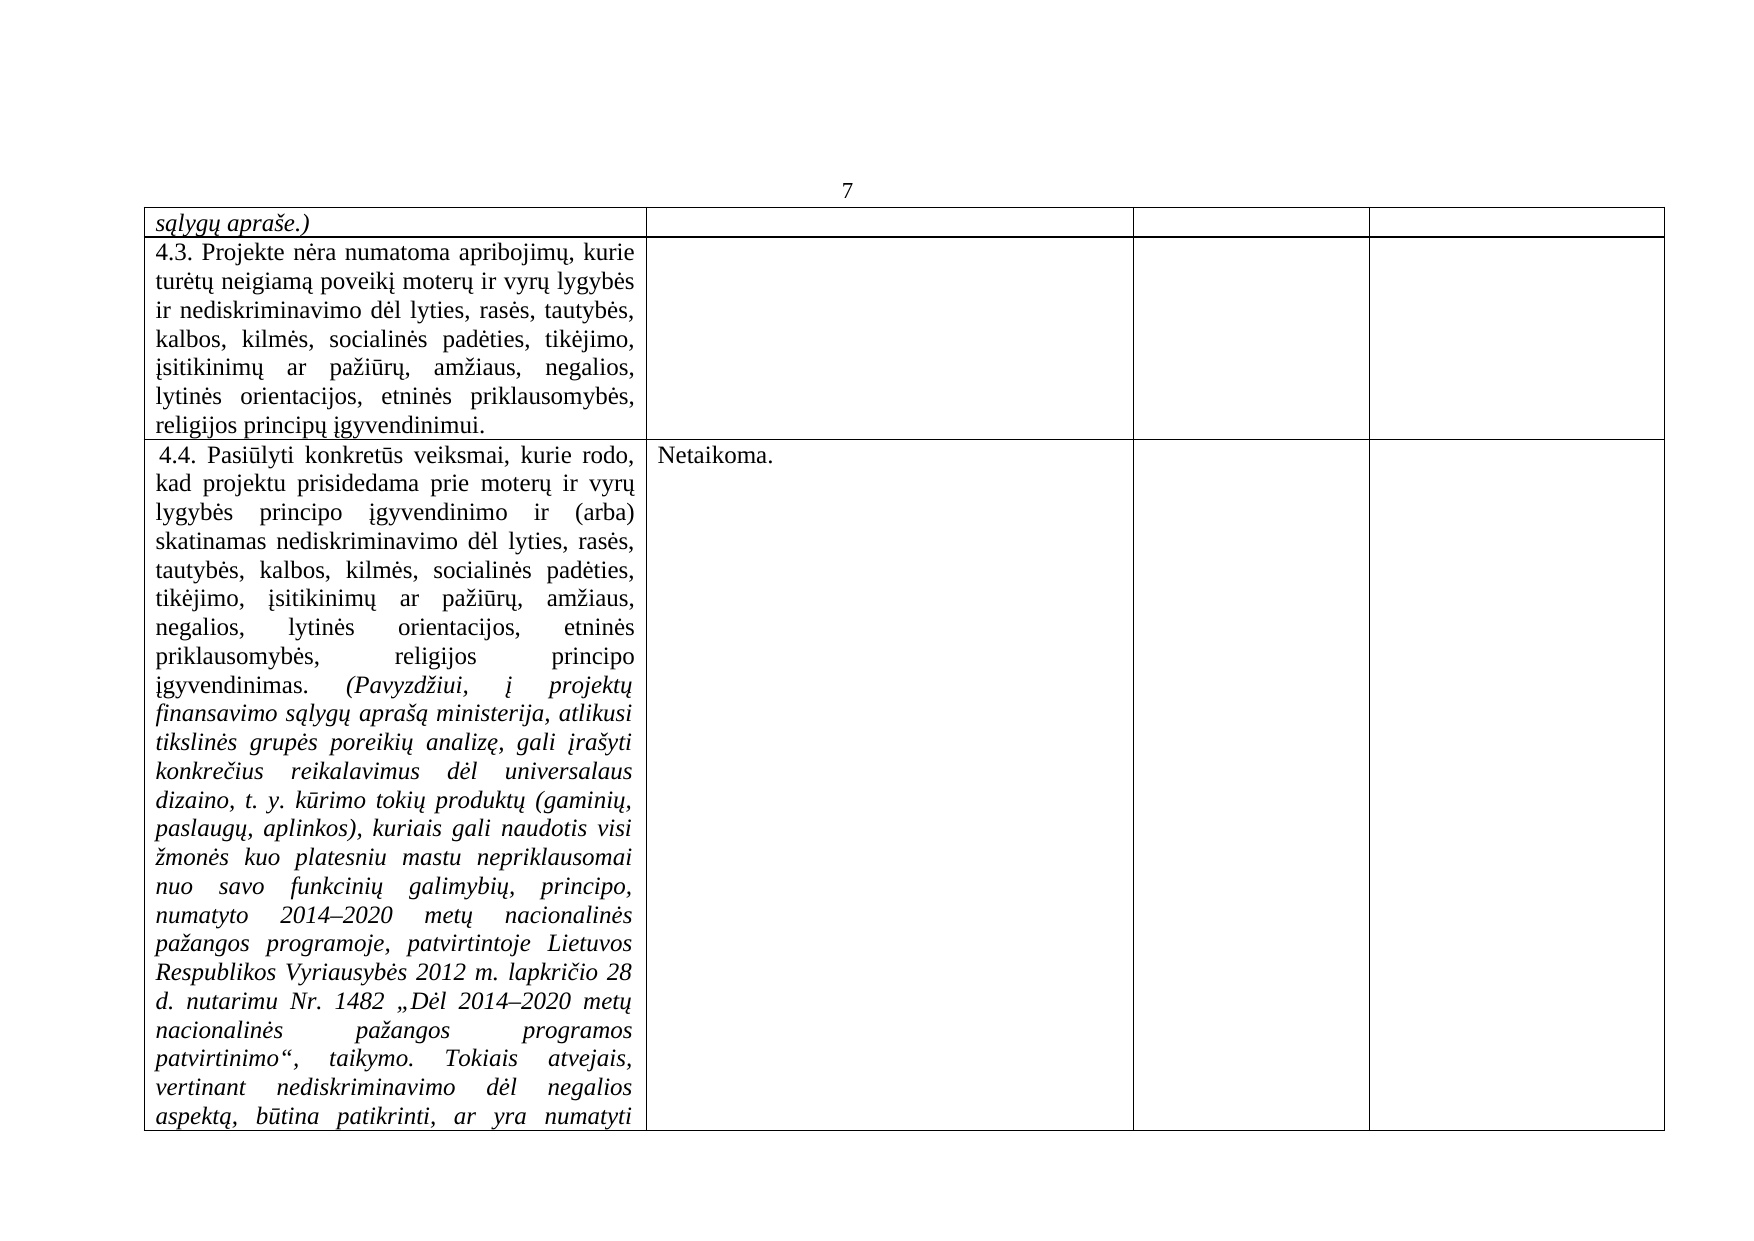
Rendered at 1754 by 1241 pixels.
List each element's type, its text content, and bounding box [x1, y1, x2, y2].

table_cell 4.4. Pasiūlyti konkretūs veiksmai, kurie rodo, kad projektu prisidedama prie moterų ir vyrų lygybės principo įgyvendinimo ir (arba) skatinamas nediskriminavimo dėl lyties, rasės, tautybės, kalbos, kilmės, socialinės padėties, tikėjimo, įsitikinimų ar pažiūrų, amžiaus, negalios, lytinės orientacijos, etninės priklausomybės, religijos principo įgyvendinimas. (Pavyzdžiui, į projektų finansavimo sąlygų aprašą ministerija, atlikusi tikslinės grupės poreikių analizę, gali įrašyti konkrečius reikalavimus dėl universalaus dizaino, t. y. kūrimo tokių produktų (gaminių, paslaugų, aplinkos), kuriais gali naudotis visi žmonės kuo platesniu mastu nepriklausomai nuo savo funkcinių galimybių, principo, numatyto 2014–2020 metų nacionalinės pažangos programoje, patvirtintoje Lietuvos Respublikos Vyriausybės 2012 m. lapkričio 28 d. nutarimu Nr. 1482 „Dėl 2014–2020 metų nacionalinės pažangos programos patvirtinimo“, taikymo. Tokiais atvejais, vertinant nediskriminavimo dėl negalios aspektą, būtina patikrinti, ar yra numatyti [145, 440, 646, 1130]
table_cell sąlygų apraše.) [145, 208, 646, 236]
table_cell [1134, 238, 1369, 439]
table_cell [1134, 208, 1369, 236]
table_cell [1134, 440, 1369, 1130]
table_cell [1370, 238, 1664, 439]
table_cell [647, 238, 1133, 439]
table_cell [1370, 208, 1664, 236]
table_cell 4.3. Projekte nėra numatoma apribojimų, kurie turėtų neigiamą poveikį moterų ir vyrų lygybės ir nediskriminavimo dėl lyties, rasės, tautybės, kalbos, kilmės, socialinės padėties, tikėjimo, įsitikinimų ar pažiūrų, amžiaus, negalios, lytinės orientacijos, etninės priklausomybės, religijos principų įgyvendinimui. [145, 238, 646, 439]
table_cell Netaikoma. [647, 440, 1133, 1130]
table_cell [647, 208, 1133, 236]
table_cell [1370, 440, 1664, 1130]
